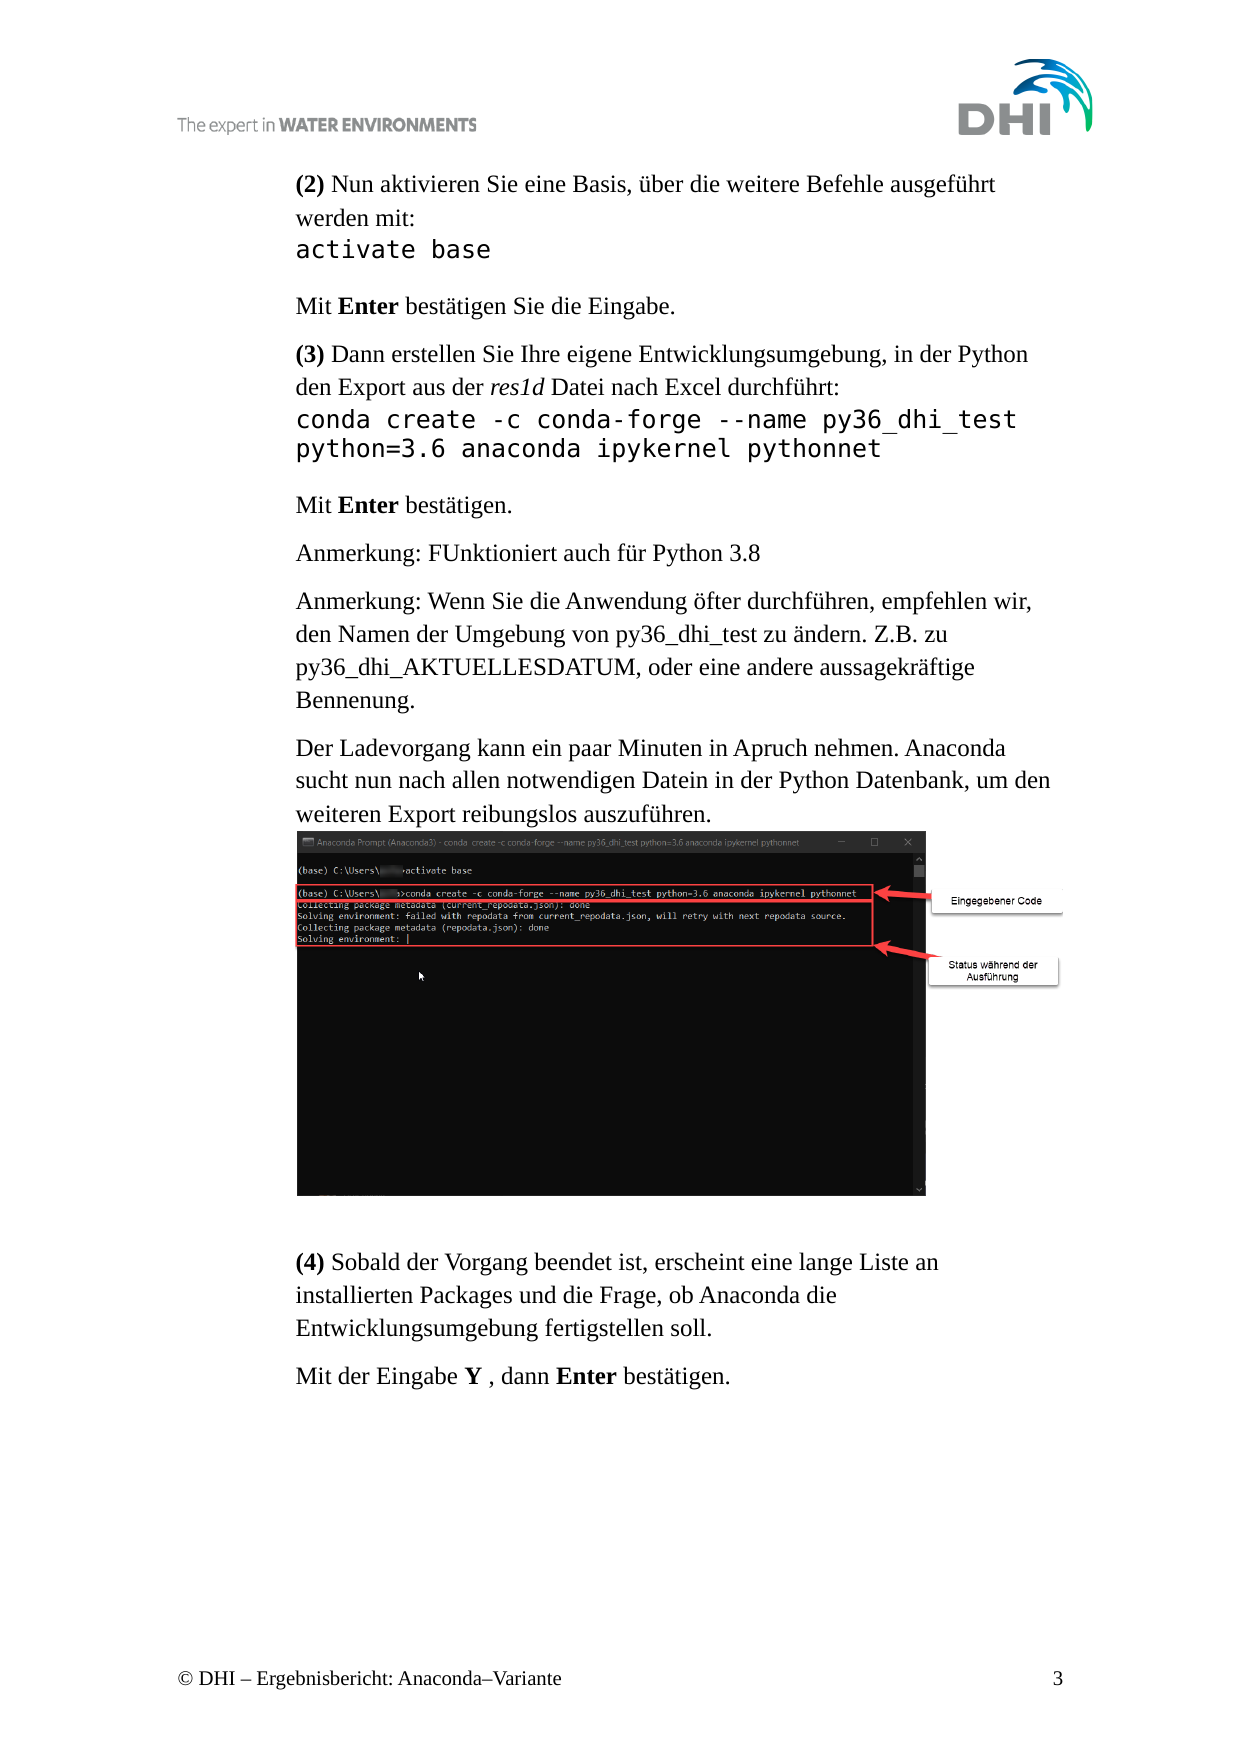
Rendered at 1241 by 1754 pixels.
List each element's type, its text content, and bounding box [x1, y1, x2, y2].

text Mit Enter bestätigen. [295, 490, 1063, 519]
text (4) Sobald der Vorgang beendet ist, erscheint eine lange Liste an installierten Packages und die Frage, ob Anaconda die Entwicklungsumgebung fertigstellen soll. [295, 1247, 1063, 1342]
text Der Ladevorgang kann ein paar Minuten in Apruch nehmen. Anaconda sucht nun nach allen notwendigen Datein in der Python Datenbank, um den weiteren Export reibungslos auszuführen. [295, 733, 1063, 827]
text (2) Nun aktivieren Sie eine Basis, über die weitere Befehle ausgeführt werden mit: [295, 169, 1063, 231]
picture [295, 831, 1063, 1196]
picture [958, 59, 1093, 135]
picture [177, 117, 477, 135]
text (3) Dann erstellen Sie Ihre eigene Entwicklungsumgebung, in der Python den Export aus der res1d Datei nach Excel durchführt: [295, 339, 1063, 401]
text Anmerkung: Wenn Sie die Anwendung öfter durchführen, empfehlen wir, den Namen der Umgebung von py36_dhi_test zu ändern. Z.B. zu py36_dhi_AKTUELLESDATUM, oder eine andere aussagekräftige Bennenung. [295, 586, 1063, 713]
text Mit der Eingabe Y , dann Enter bestätigen. [295, 1361, 1063, 1390]
text activate base [295, 236, 1063, 265]
text conda create -c conda-forge --name py36_dhi_test python=3.6 anaconda ipykernel pythonnet [295, 405, 1063, 463]
text Anmerkung: FUnktioniert auch für Python 3.8 [295, 538, 1063, 567]
text Mit Enter bestätigen Sie die Eingabe. [295, 291, 1063, 320]
